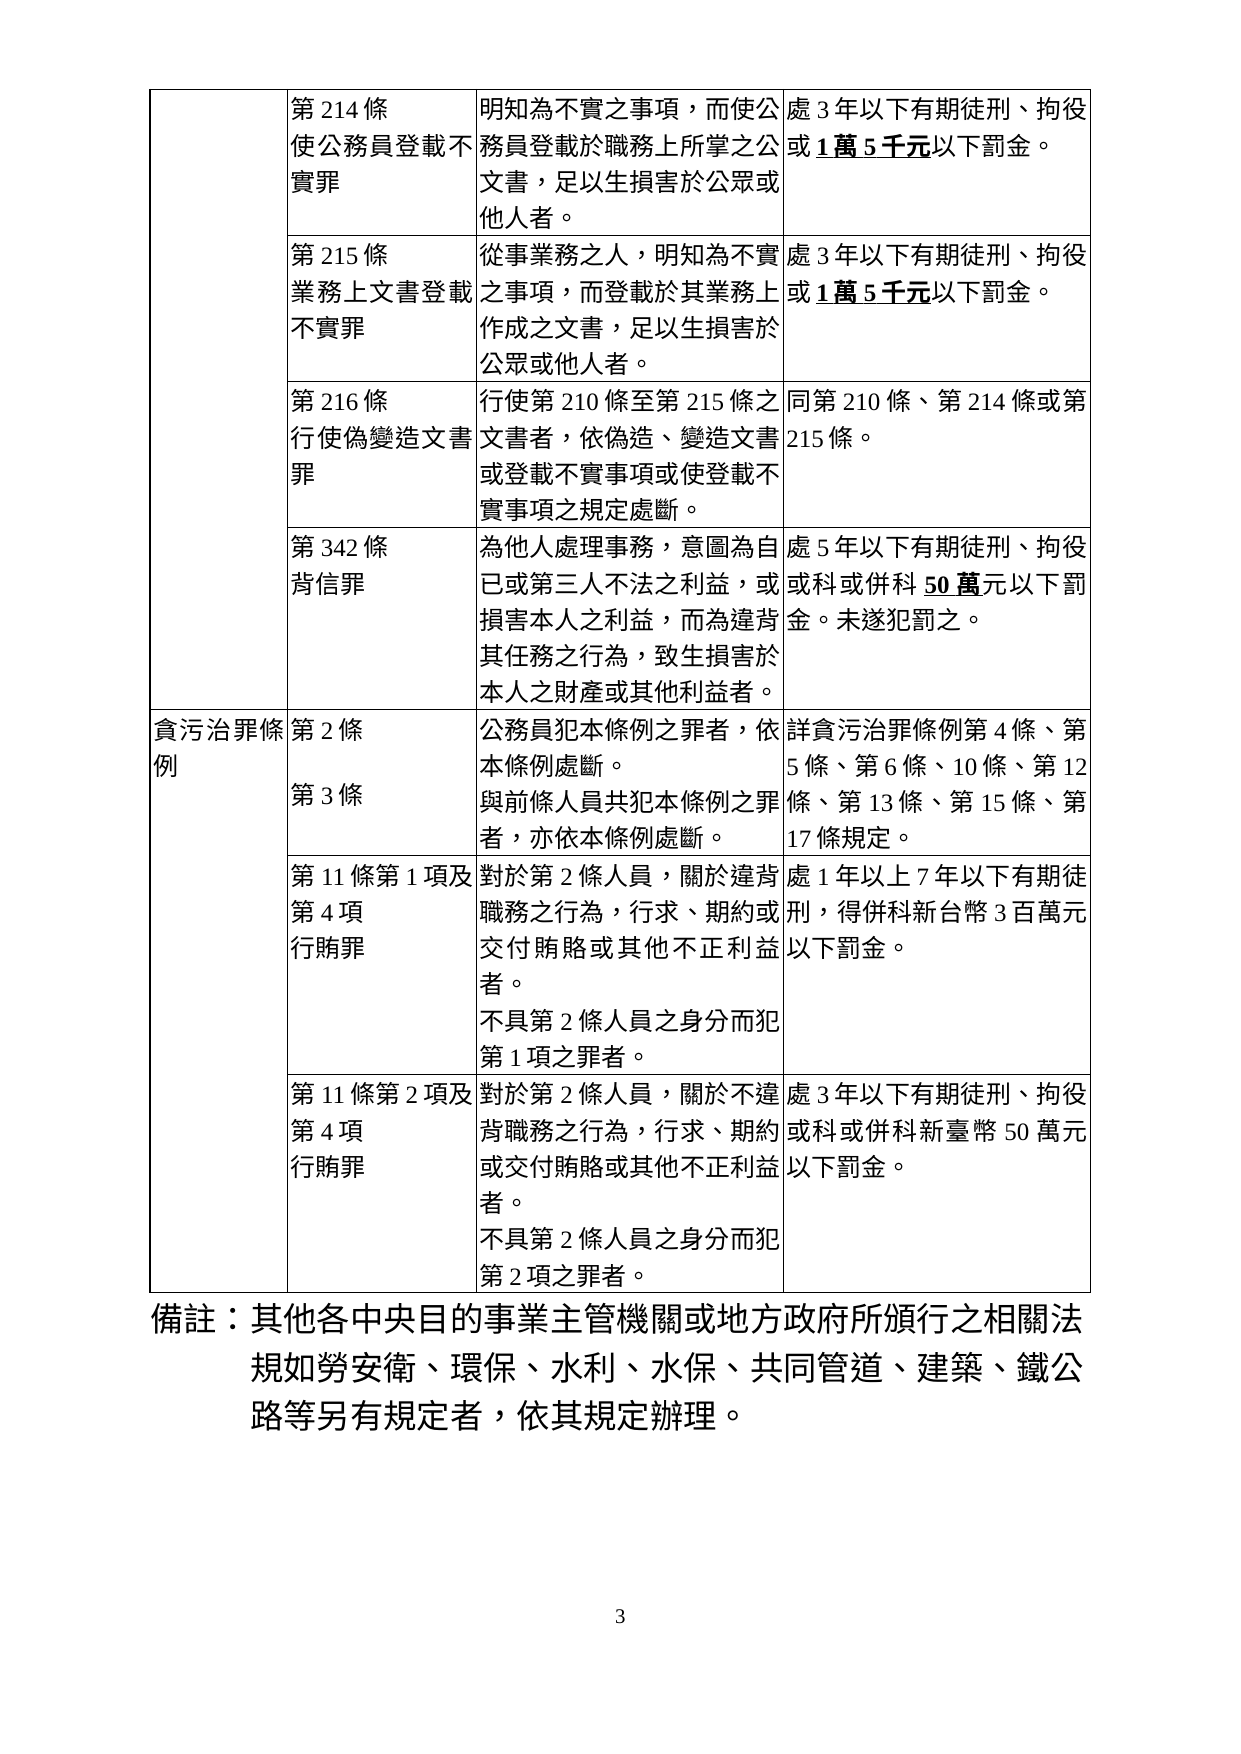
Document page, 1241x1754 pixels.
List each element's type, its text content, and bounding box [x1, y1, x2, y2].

table_cell 第215條 業務上文書登載不實罪 [288, 236, 476, 381]
table_cell 第216條 行使偽變造文書罪 [288, 382, 476, 527]
table_cell 處3年以下有期徒刑、拘役或1萬5千元以下罰金。 [784, 236, 1090, 381]
table_cell 第2條 第3條 [288, 710, 476, 855]
table_cell 處5年以下有期徒刑、拘役或科或併科50萬元以下罰金。未遂犯罰之。 [784, 528, 1090, 709]
table_cell 第11條第2項及第4項 行賄罪 [288, 1075, 476, 1292]
table_cell 處3年以下有期徒刑、拘役或1萬5千元以下罰金。 [784, 90, 1090, 235]
table_cell 詳貪污治罪條例第4條、第5條、第6條、10條、第12條、第13條、第15條、第17條規定。 [784, 710, 1090, 855]
table_cell 從事業務之人，明知為不實之事項，而登載於其業務上作成之文書，足以生損害於公眾或他人者。 [477, 236, 783, 381]
table_cell 明知為不實之事項，而使公務員登載於職務上所掌之公文書，足以生損害於公眾或他人者。 [477, 90, 783, 235]
table_cell 對於第2條人員，關於不違背職務之行為，行求、期約或交付賄賂或其他不正利益者。 不具第2條人員之身分而犯第2項之罪者。 [477, 1075, 783, 1292]
table_cell 第214條 使公務員登載不實罪 [288, 90, 476, 235]
table_cell 同第210條、第214條或第215條。 [784, 382, 1090, 527]
table_cell 貪污治罪條例 [151, 710, 287, 1292]
table_cell 行使第210條至第215條之文書者，依偽造、變造文書或登載不實事項或使登載不實事項之規定處斷。 [477, 382, 783, 527]
text 備註：其他各中央目的事業主管機關或地方政府所頒行之相關法規如勞安衛、環保、水利、水保、共同管道、建築、鐵公路等另有規定者，依其規定辦理。 [150, 1293, 1090, 1438]
table_cell 處3年以下有期徒刑、拘役或科或併科新臺幣50萬元以下罰金。 [784, 1075, 1090, 1292]
table_cell 處1年以上7年以下有期徒刑，得併科新台幣3百萬元以下罰金。 [784, 856, 1090, 1074]
table_cell 為他人處理事務，意圖為自已或第三人不法之利益，或損害本人之利益，而為違背其任務之行為，致生損害於本人之財產或其他利益者。 [477, 528, 783, 709]
table_cell 第11條第1項及第4項 行賄罪 [288, 856, 476, 1074]
table_cell [151, 90, 287, 709]
table_cell 公務員犯本條例之罪者，依本條例處斷。 與前條人員共犯本條例之罪者，亦依本條例處斷。 [477, 710, 783, 855]
table_cell 對於第2條人員，關於違背職務之行為，行求、期約或交付賄賂或其他不正利益者。 不具第2條人員之身分而犯第1項之罪者。 [477, 856, 783, 1074]
table_cell 第342條 背信罪 [288, 528, 476, 709]
